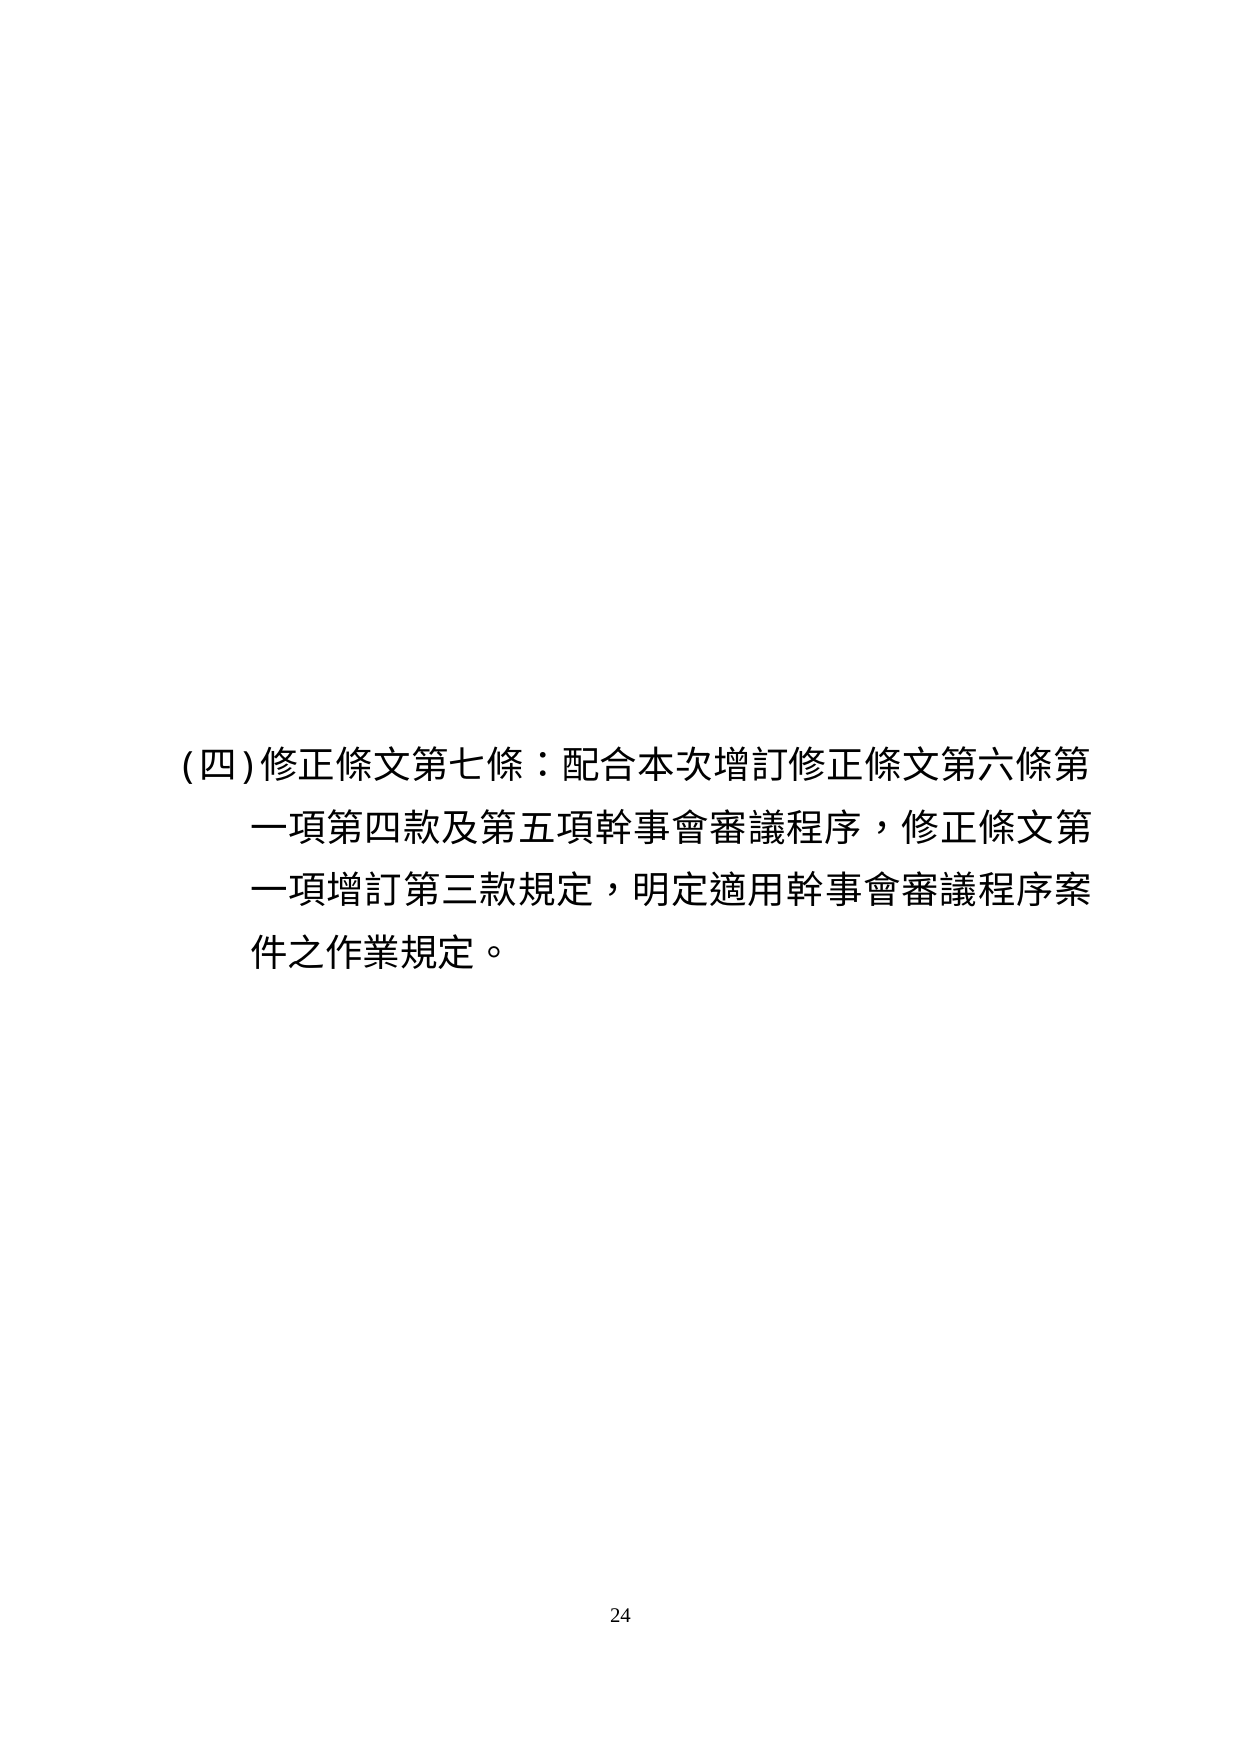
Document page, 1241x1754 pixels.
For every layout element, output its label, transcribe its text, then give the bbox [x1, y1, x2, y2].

text (四)修正條文第七條：配合本次增訂修正條文第六條第一項第四款及第五項幹事會審議程序，修正條文第一項增訂第三款規定，明定適用幹事會審議程序案件之作業規定。 [176, 721, 1092, 971]
